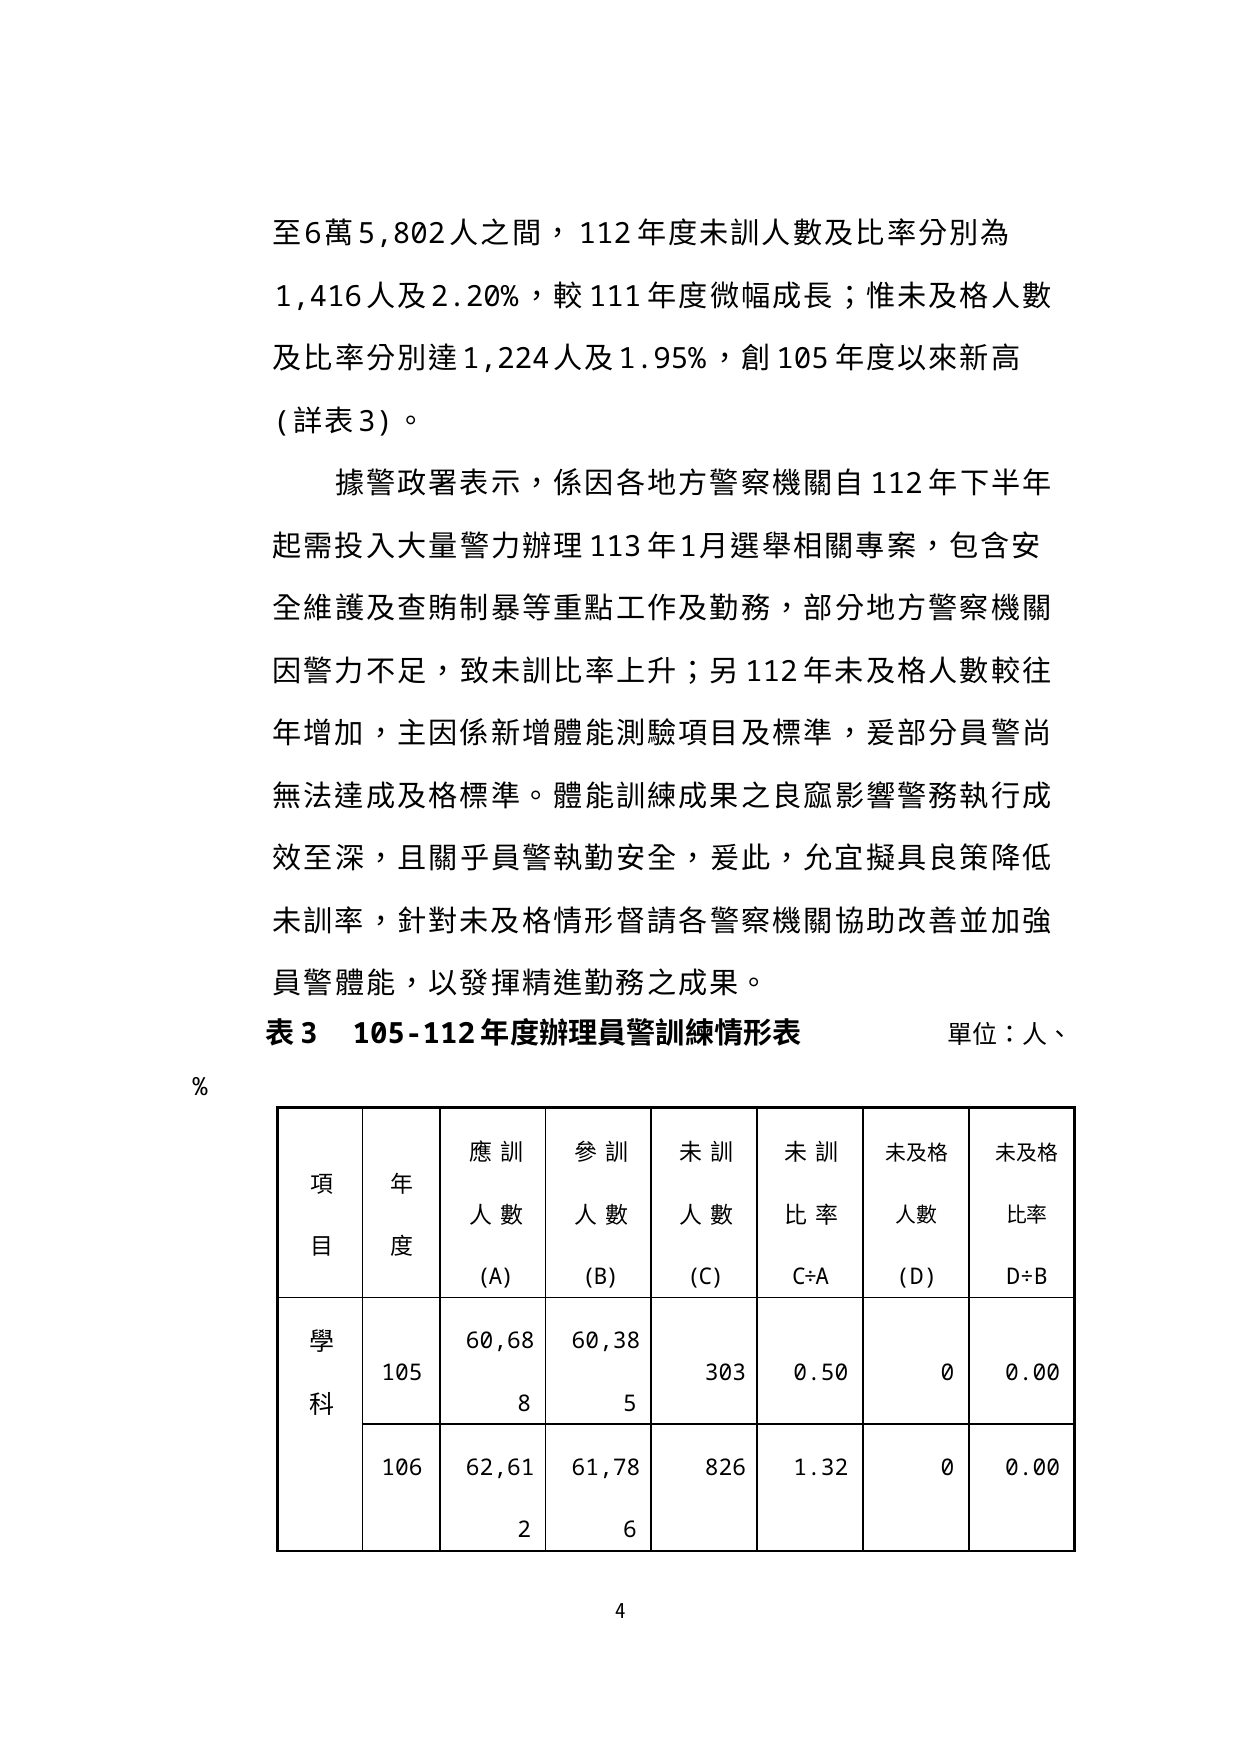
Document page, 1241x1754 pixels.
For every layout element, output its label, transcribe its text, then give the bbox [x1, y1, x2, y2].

table_cell 0 [864, 1298, 968, 1423]
table_header 未及格比率D÷B [970, 1109, 1073, 1297]
table_cell 61,786 [546, 1425, 650, 1550]
table_cell 62,612 [441, 1425, 545, 1550]
table_cell 0.00 [970, 1425, 1073, 1550]
table_cell 826 [652, 1425, 756, 1550]
table_cell 0 [864, 1425, 968, 1550]
table_header 未訓比率C÷A [758, 1109, 862, 1297]
table_cell 0.50 [758, 1298, 862, 1423]
table_header 未及格人數(D) [864, 1109, 968, 1297]
table_cell 105 [363, 1298, 439, 1423]
table_cell 60,688 [441, 1298, 545, 1423]
table_header 應訓人數(A) [441, 1109, 545, 1297]
table_header 項目 [279, 1109, 362, 1297]
table_header 參訓人數(B) [546, 1109, 650, 1297]
table_cell 學科 [279, 1298, 362, 1550]
text 表3 105-112年度辦理員警訓練情形表 單位：人、% [192, 1002, 1063, 1106]
table_cell 303 [652, 1298, 756, 1423]
table_header 未訓人數(C) [652, 1109, 756, 1297]
table_cell 60,385 [546, 1298, 650, 1423]
table_header 年度 [363, 1109, 439, 1297]
text 據警政署表示，係因各地方警察機關自112年下半年起需投入大量警力辦理113年1月選舉相關專案，包含安全維護及查賄制暴等重點工作及勤務，部分地方警察機關因警力不足，致未訓比率上升；另112年未及格人數較往年增加，主因係新增體能測驗項目及標準，爰部分員警尚無法達成及格標準。體能訓練成果之良窳影響警務執行成效至深，且關乎員警執勤安全，爰此，允宜擬具良策降低未訓率，針對未及格情形督請各警察機關協助改善並加強員警體能，以發揮精進勤務之成果。 [266, 439, 1063, 1002]
table_cell 1.32 [758, 1425, 862, 1550]
table_cell 106 [363, 1425, 439, 1550]
table_cell 0.00 [970, 1298, 1073, 1423]
text 至6萬5,802人之間，112年度未訓人數及比率分別為1,416人及2.20%，較111年度微幅成長；惟未及格人數及比率分別達1,224人及1.95%，創105年度以來新高(詳表3)。 [266, 189, 1063, 439]
